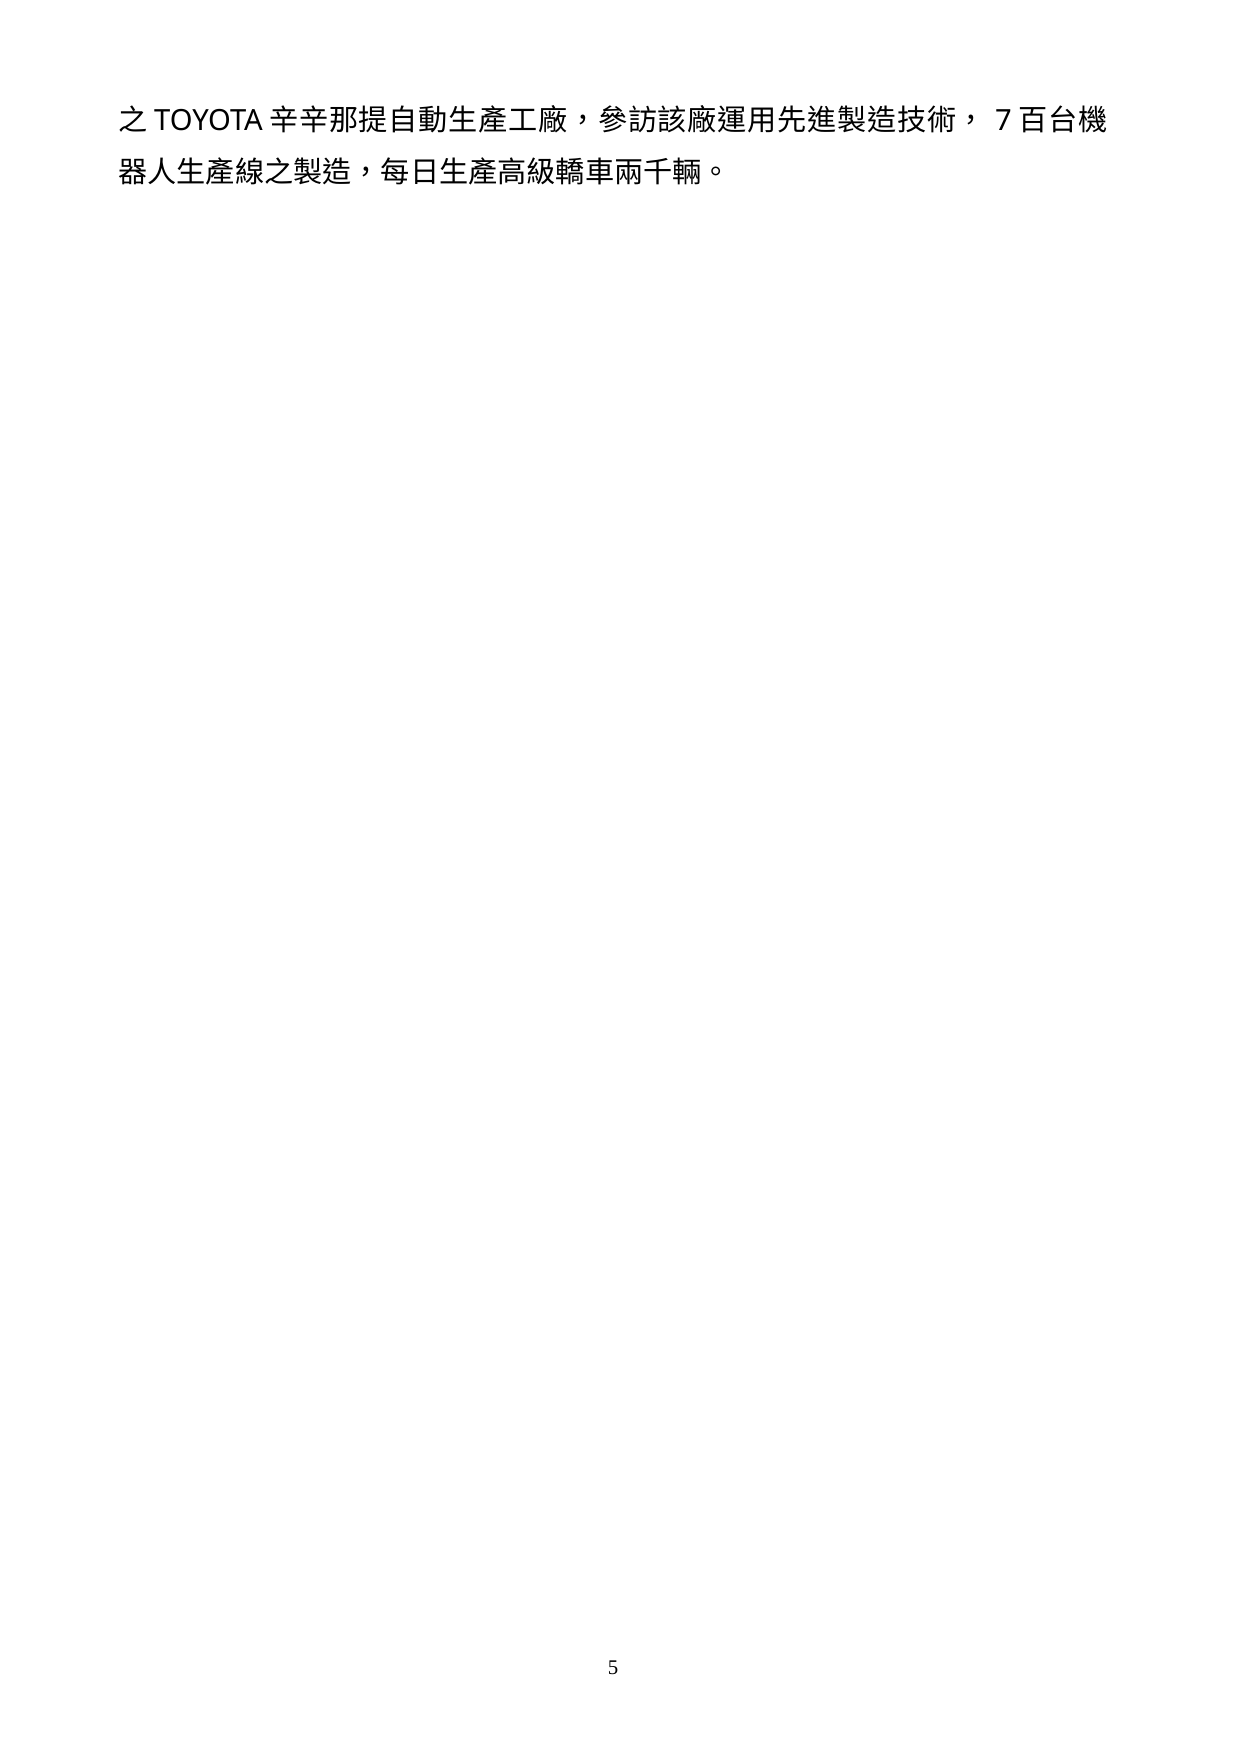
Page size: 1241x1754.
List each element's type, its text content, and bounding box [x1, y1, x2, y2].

text 之TOYOTA辛辛那提自動生產工廠，參訪該廠運用先進製造技術， 7百台機器人生產線之製造，每日生產高級轎車兩千輛。 [118, 89, 1107, 193]
